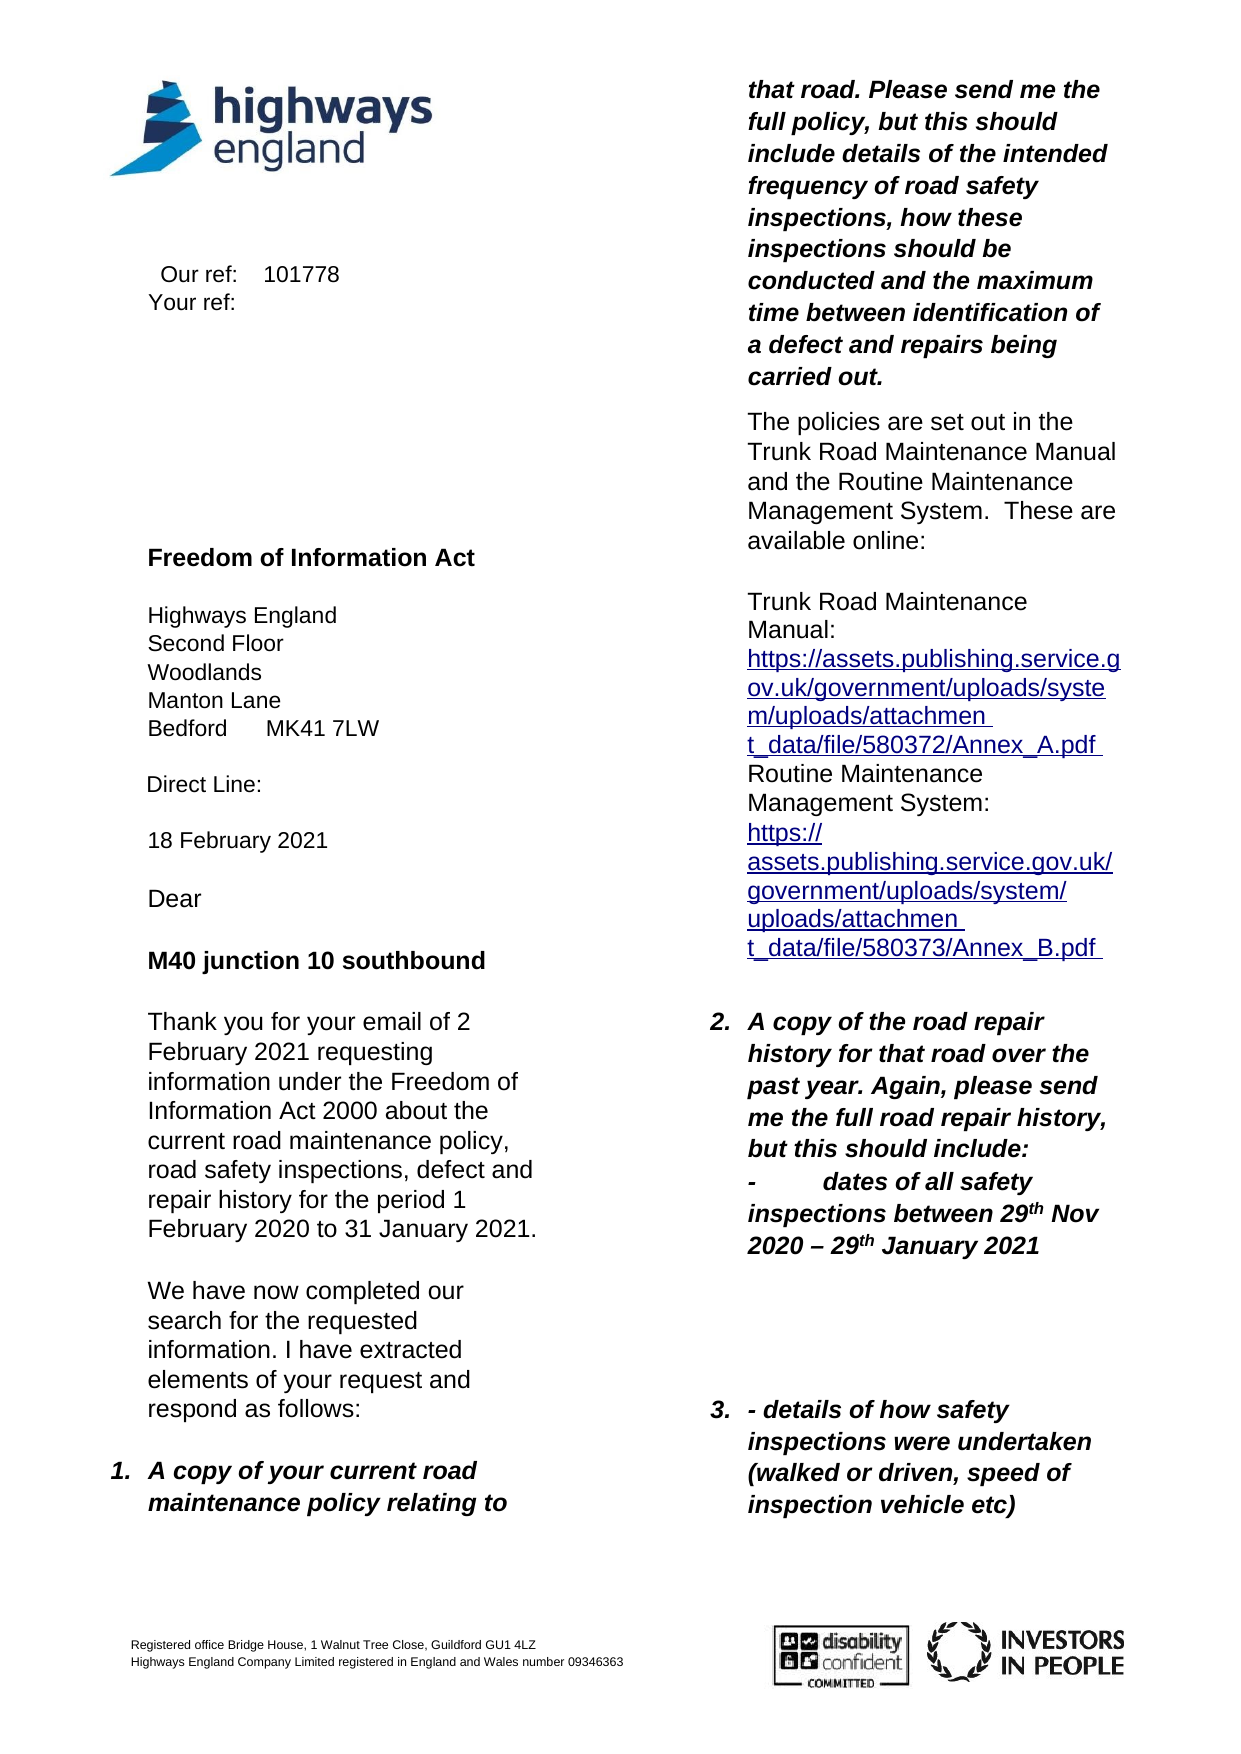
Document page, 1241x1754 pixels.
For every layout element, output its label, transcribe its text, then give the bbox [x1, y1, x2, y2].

subtitle Freedom of Information Act [147, 543, 480, 572]
text Highways England [147, 602, 480, 629]
text Our ref: 101778 [160, 261, 480, 288]
subtitle M40 junction 10 southbound [147, 946, 539, 974]
text 18 February 2021 [147, 827, 480, 854]
list dates of all safety inspections between 29th Nov 2020 – 29th January 2021 [748, 1167, 1117, 1260]
list A copy of your current road maintenance policy relating to [110, 1456, 539, 1517]
text Woodlands [147, 658, 480, 685]
text Bedford MK41 7LW [147, 715, 480, 741]
text Thank you for your email of 2 February 2021 requesting information under the Freedom of Information Act 2000 about the current road maintenance policy, road safety inspections, defect and repair history for the period 1 February 2020 to 31 January 2021. [147, 1007, 539, 1243]
text Trunk Road Maintenance Manual: https://assets.publishing.service.g [747, 587, 1121, 669]
text We have now completed our search for the requested information. I have extracted elements of your request and respond as follows: [147, 1276, 539, 1423]
text https://assets.publishing.service.gov.uk/government/uploads/system/uploads/attachmen t_data/file/580373/Annex_B.pdf [747, 819, 1121, 962]
text Manton Lane [147, 687, 480, 713]
text Your ref: [148, 289, 480, 316]
list A copy of the road repair history for that road over the past year. Again, please send me the full road repair history, but this should include: [710, 1007, 1121, 1163]
list - details of how safety inspections were undertaken (walked or driven, speed of inspection vehicle etc) [710, 1394, 1121, 1519]
subtitle Dear [147, 883, 539, 912]
text The policies are set out in the Trunk Road Maintenance Manual and the Routine Maintenance Management System. These are available online: [747, 407, 1121, 554]
text ov.uk/government/uploads/system/uploads/attachmen t_data/file/580372/Annex_A.pdf [747, 670, 1121, 758]
list that road. Please send me the full policy, but this should include details of the intended frequency of road safety inspections, how these inspections should be conducted and the maximum time between identification of a defect and repairs being carried out. [710, 75, 1121, 391]
text Direct Line: [146, 771, 480, 797]
text Second Floor [147, 630, 480, 657]
text Routine Maintenance Management System: [747, 758, 1121, 817]
